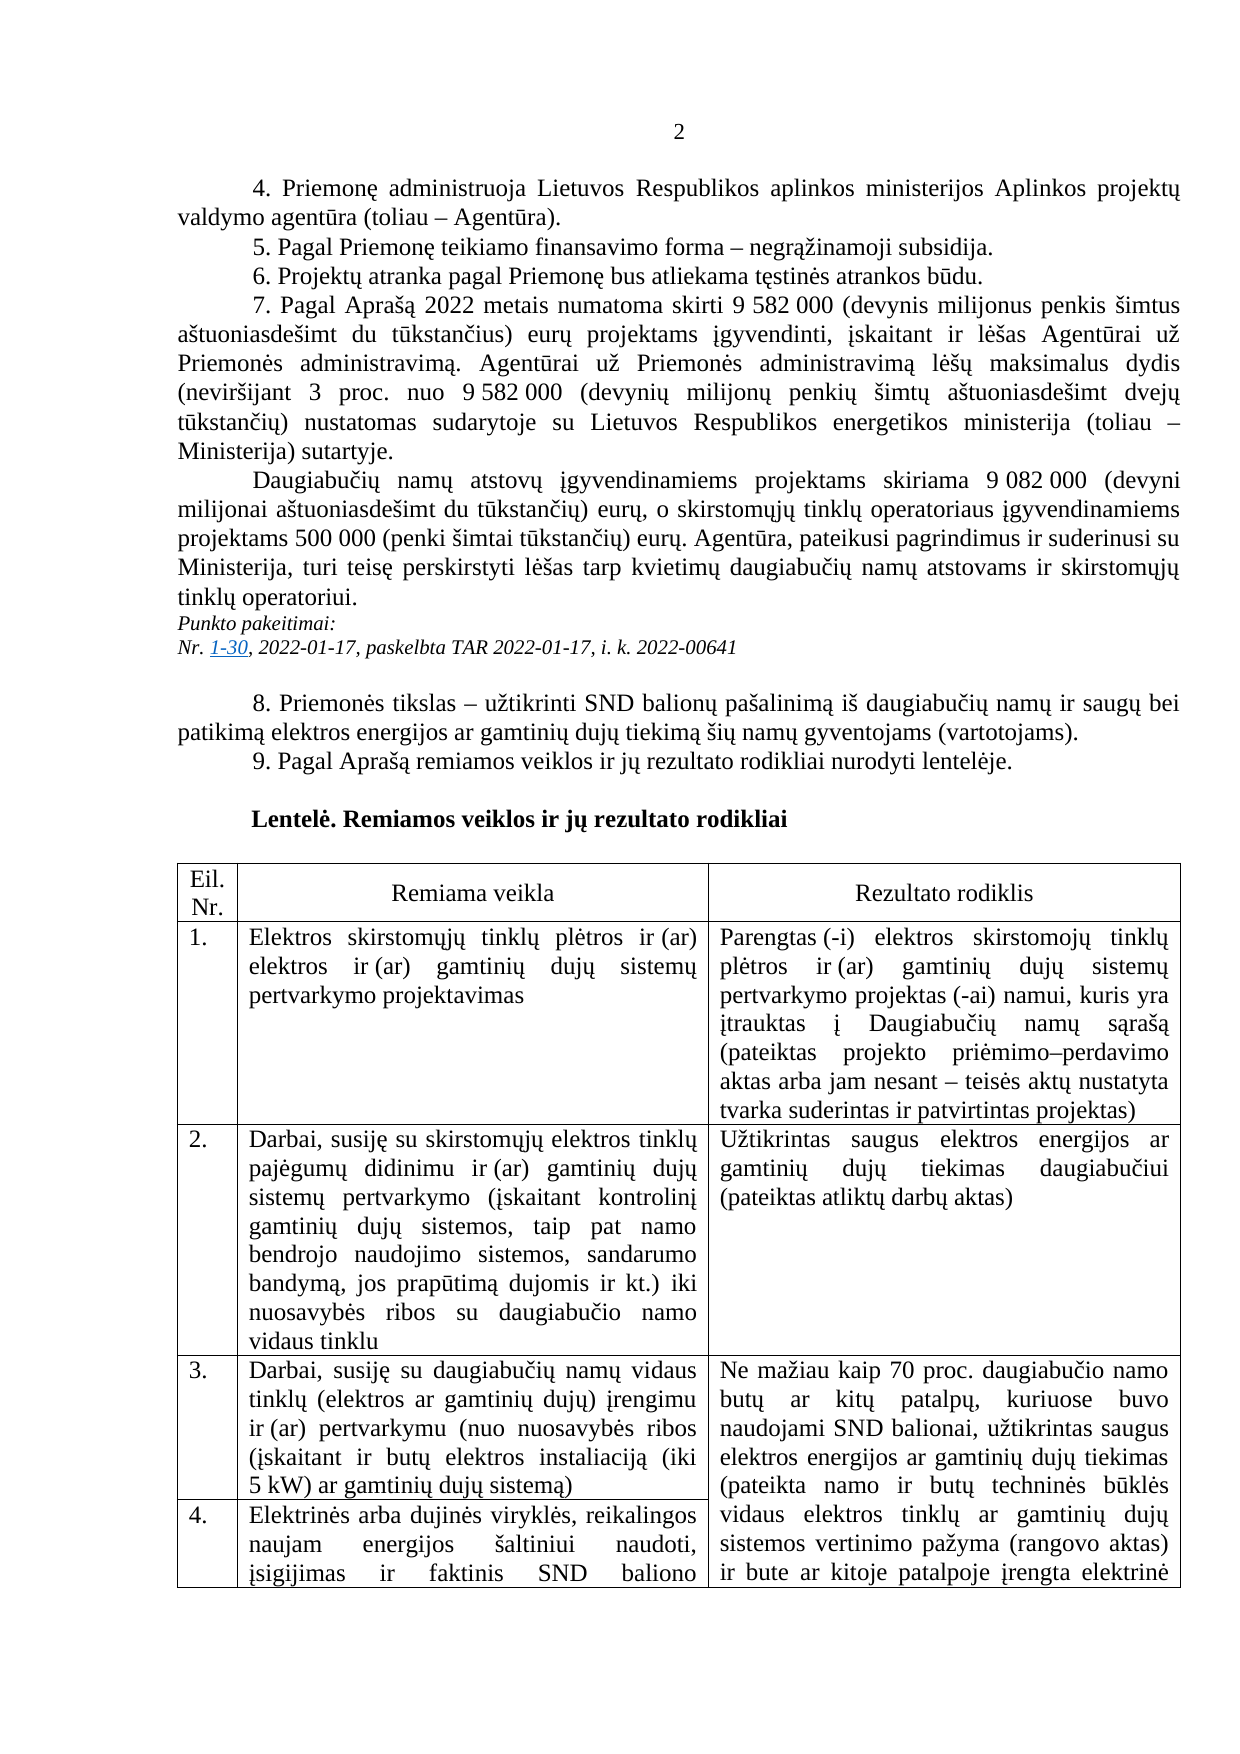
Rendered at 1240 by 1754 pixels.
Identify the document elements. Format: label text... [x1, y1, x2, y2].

table_header Eil. Nr. [178, 864, 237, 921]
table_cell Darbai, susiję su daugiabučių namų vidaus tinklų (elektros ar gamtinių dujų) įrengimu ir (ar) pertvarkymu (nuo nuosavybės ribos (įskaitant ir butų elektros instaliaciją (iki 5 kW) ar gamtinių dujų sistemą) [238, 1356, 708, 1499]
table_cell 4. [178, 1500, 237, 1587]
table_header Rezultato rodiklis [709, 864, 1180, 921]
table_cell Užtikrintas saugus elektros energijos ar gamtinių dujų tiekimas daugiabučiui (pateiktas atliktų darbų aktas) [709, 1125, 1180, 1354]
text 7. Pagal Aprašą 2022 metais numatoma skirti 9 582 000 (devynis milijonus penkis šimtus aštuoniasdešimt du tūkstančius) eurų projektams įgyvendinti, įskaitant ir lėšas Agentūrai už Priemonės administravimą. Agentūrai už Priemonės administravimą lėšų maksimalus dydis (neviršijant 3 proc. nuo 9 582 000 (devynių milijonų penkių šimtų aštuoniasdešimt dvejų tūkstančių) nustatomas sudarytoje su Lietuvos Respublikos energetikos ministerija (toliau – Ministerija) sutartyje. [177, 290, 1181, 465]
table_cell Ne mažiau kaip 70 proc. daugiabučio namo butų ar kitų patalpų, kuriuose buvo naudojami SND balionai, užtikrintas saugus elektros energijos ar gamtinių dujų tiekimas (pateikta namo ir butų techninės būklės vidaus elektros tinklų ar gamtinių dujų sistemos vertinimo pažyma (rangovo aktas) ir bute ar kitoje patalpoje įrengta elektrinė [709, 1356, 1180, 1587]
table_cell Darbai, susiję su skirstomųjų elektros tinklų pajėgumų didinimu ir (ar) gamtinių dujų sistemų pertvarkymo (įskaitant kontrolinį gamtinių dujų sistemos, taip pat namo bendrojo naudojimo sistemos, sandarumo bandymą, jos prapūtimą dujomis ir kt.) iki nuosavybės ribos su daugiabučio namo vidaus tinklu [238, 1125, 708, 1354]
table_cell 1. [178, 922, 237, 1123]
text 8. Priemonės tikslas – užtikrinti SND balionų pašalinimą iš daugiabučių namų ir saugų bei patikimą elektros energijos ar gamtinių dujų tiekimą šių namų gyventojams (vartotojams). [177, 688, 1181, 746]
table_cell 2. [178, 1125, 237, 1354]
table_header Remiama veikla [238, 864, 708, 921]
text 9. Pagal Aprašą remiamos veiklos ir jų rezultato rodikliai nurodyti lentelėje. [177, 746, 1181, 775]
text Daugiabučių namų atstovų įgyvendinamiems projektams skiriama 9 082 000 (devyni milijonai aštuoniasdešimt du tūkstančių) eurų, o skirstomųjų tinklų operatoriaus įgyvendinamiems projektams 500 000 (penki šimtai tūkstančių) eurų. Agentūra, pateikusi pagrindimus ir suderinusi su Ministerija, turi teisę perskirstyti lėšas tarp kvietimų daugiabučių namų atstovams ir skirstomųjų tinklų operatoriui. [177, 465, 1181, 611]
table_cell Elektros skirstomųjų tinklų plėtros ir (ar) elektros ir (ar) gamtinių dujų sistemų pertvarkymo projektavimas [238, 922, 708, 1123]
table_cell Parengtas (-i) elektros skirstomojų tinklų plėtros ir (ar) gamtinių dujų sistemų pertvarkymo projektas (-ai) namui, kuris yra įtrauktas į Daugiabučių namų sąrašą (pateiktas projekto priėmimo–perdavimo aktas arba jam nesant – teisės aktų nustatyta tvarka suderintas ir patvirtintas projektas) [709, 922, 1180, 1123]
text 4. Priemonę administruoja Lietuvos Respublikos aplinkos ministerijos Aplinkos projektų valdymo agentūra (toliau – Agentūra). [177, 173, 1181, 232]
table_cell 3. [178, 1356, 237, 1499]
text Punkto pakeitimai: [177, 611, 1181, 635]
text Nr. 1-30, 2022-01-17, paskelbta TAR 2022-01-17, i. k. 2022-00641 [177, 635, 1181, 659]
text Lentelė. Remiamos veiklos ir jų rezultato rodikliai [177, 804, 1181, 833]
table_cell Elektrinės arba dujinės viryklės, reikalingos naujam energijos šaltiniui naudoti, įsigijimas ir faktinis SND baliono [238, 1500, 708, 1587]
text 5. Pagal Priemonę teikiamo finansavimo forma – negrąžinamoji subsidija. [177, 232, 1181, 261]
text 6. Projektų atranka pagal Priemonę bus atliekama tęstinės atrankos būdu. [177, 261, 1181, 290]
